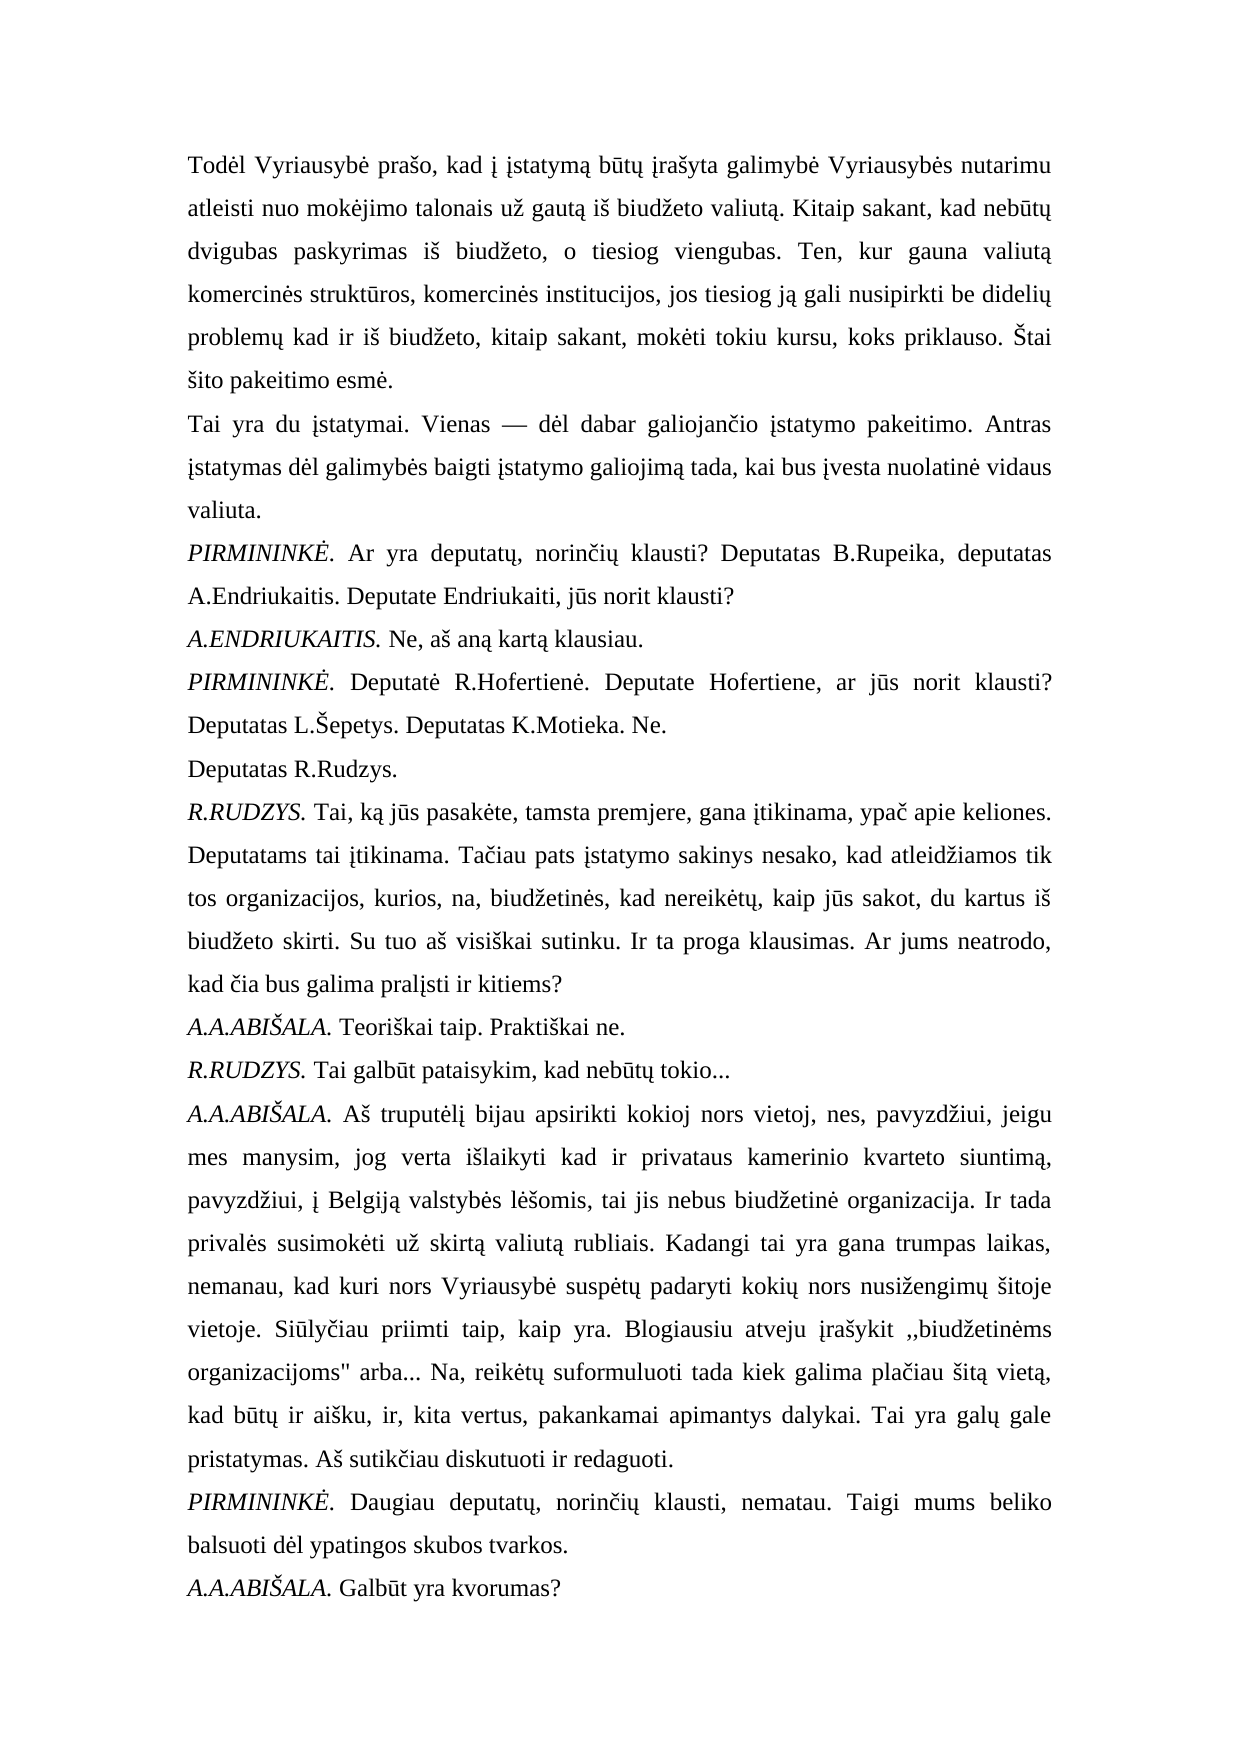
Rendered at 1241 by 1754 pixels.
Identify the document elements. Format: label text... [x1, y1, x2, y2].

text A.A.ABIŠALA. Galbūt yra kvorumas? [187, 1573, 1053, 1602]
text Deputatas R.Rudzys. [187, 754, 1053, 782]
text R.RUDZYS. Tai galbūt pataisykim, kad nebūtų tokio... [187, 1056, 1053, 1084]
text A.A.ABIŠALA. Teoriškai taip. Praktiškai ne. [187, 1012, 1053, 1041]
text A.A.ABIŠALA. Aš truputėlį bijau apsirikti kokioj nors vietoj, nes, pavyzdžiui, jeigu mes manysim, jog verta išlaikyti kad ir privataus kamerinio kvarteto siuntimą, pavyzdžiui, į Belgiją valstybės lėšomis, tai jis nebus biudžetinė organizacija. Ir tada privalės susimokėti už skirtą valiutą rubliais. Kadangi tai yra gana trumpas laikas, nemanau, kad kuri nors Vyriausybė suspėtų padaryti kokių nors nusižengimų šitoje vietoje. Siūlyčiau priimti taip, kaip yra. Blogiausiu atveju įrašykit ,,biudžetinėms organizacijoms" arba... Na, reikėtų suformuluoti tada kiek galima plačiau šitą vietą, kad būtų ir aišku, ir, kita vertus, pakankamai apimantys dalykai. Tai yra galų gale pristatymas. Aš sutikčiau diskutuoti ir redaguoti. [187, 1099, 1053, 1472]
text Todėl Vyriausybė prašo, kad į įstatymą būtų įrašyta galimybė Vyriausybės nutarimu atleisti nuo mokėjimo talonais už gautą iš biudžeto valiutą. Kitaip sakant, kad nebūtų dvigubas paskyrimas iš biudžeto, o tiesiog viengubas. Ten, kur gauna valiutą komercinės struktūros, komercinės institucijos, jos tiesiog ją gali nusipirkti be didelių problemų kad ir iš biudžeto, kitaip sakant, mokėti tokiu kursu, koks priklauso. Štai šito pakeitimo esmė. [187, 150, 1053, 394]
text PIRMININKĖ. Deputatė R.Hofertienė. Deputate Hofertiene, ar jūs norit klausti? Deputatas L.Šepetys. Deputatas K.Motieka. Ne. [187, 667, 1053, 739]
text PIRMININKĖ. Daugiau deputatų, norinčių klausti, nematau. Taigi mums beliko balsuoti dėl ypatingos skubos tvarkos. [187, 1487, 1053, 1559]
text PIRMININKĖ. Ar yra deputatų, norinčių klausti? Deputatas B.Rupeika, deputatas A.Endriukaitis. Deputate Endriukaiti, jūs norit klausti? [187, 538, 1053, 610]
text Tai yra du įstatymai. Vienas — dėl dabar galiojančio įstatymo pakeitimo. Antras įstatymas dėl galimybės baigti įstatymo galiojimą tada, kai bus įvesta nuolatinė vidaus valiuta. [187, 409, 1053, 524]
text R.RUDZYS. Tai, ką jūs pasakėte, tamsta premjere, gana įtikinama, ypač apie keliones. Deputatams tai įtikinama. Tačiau pats įstatymo sakinys nesako, kad atleidžiamos tik tos organizacijos, kurios, na, biudžetinės, kad nereikėtų, kaip jūs sakot, du kartus iš biudžeto skirti. Su tuo aš visiškai sutinku. Ir ta proga klausimas. Ar jums neatrodo, kad čia bus galima pralįsti ir kitiems? [187, 797, 1053, 998]
text A.ENDRIUKAITIS. Ne, aš aną kartą klausiau. [187, 624, 1053, 653]
